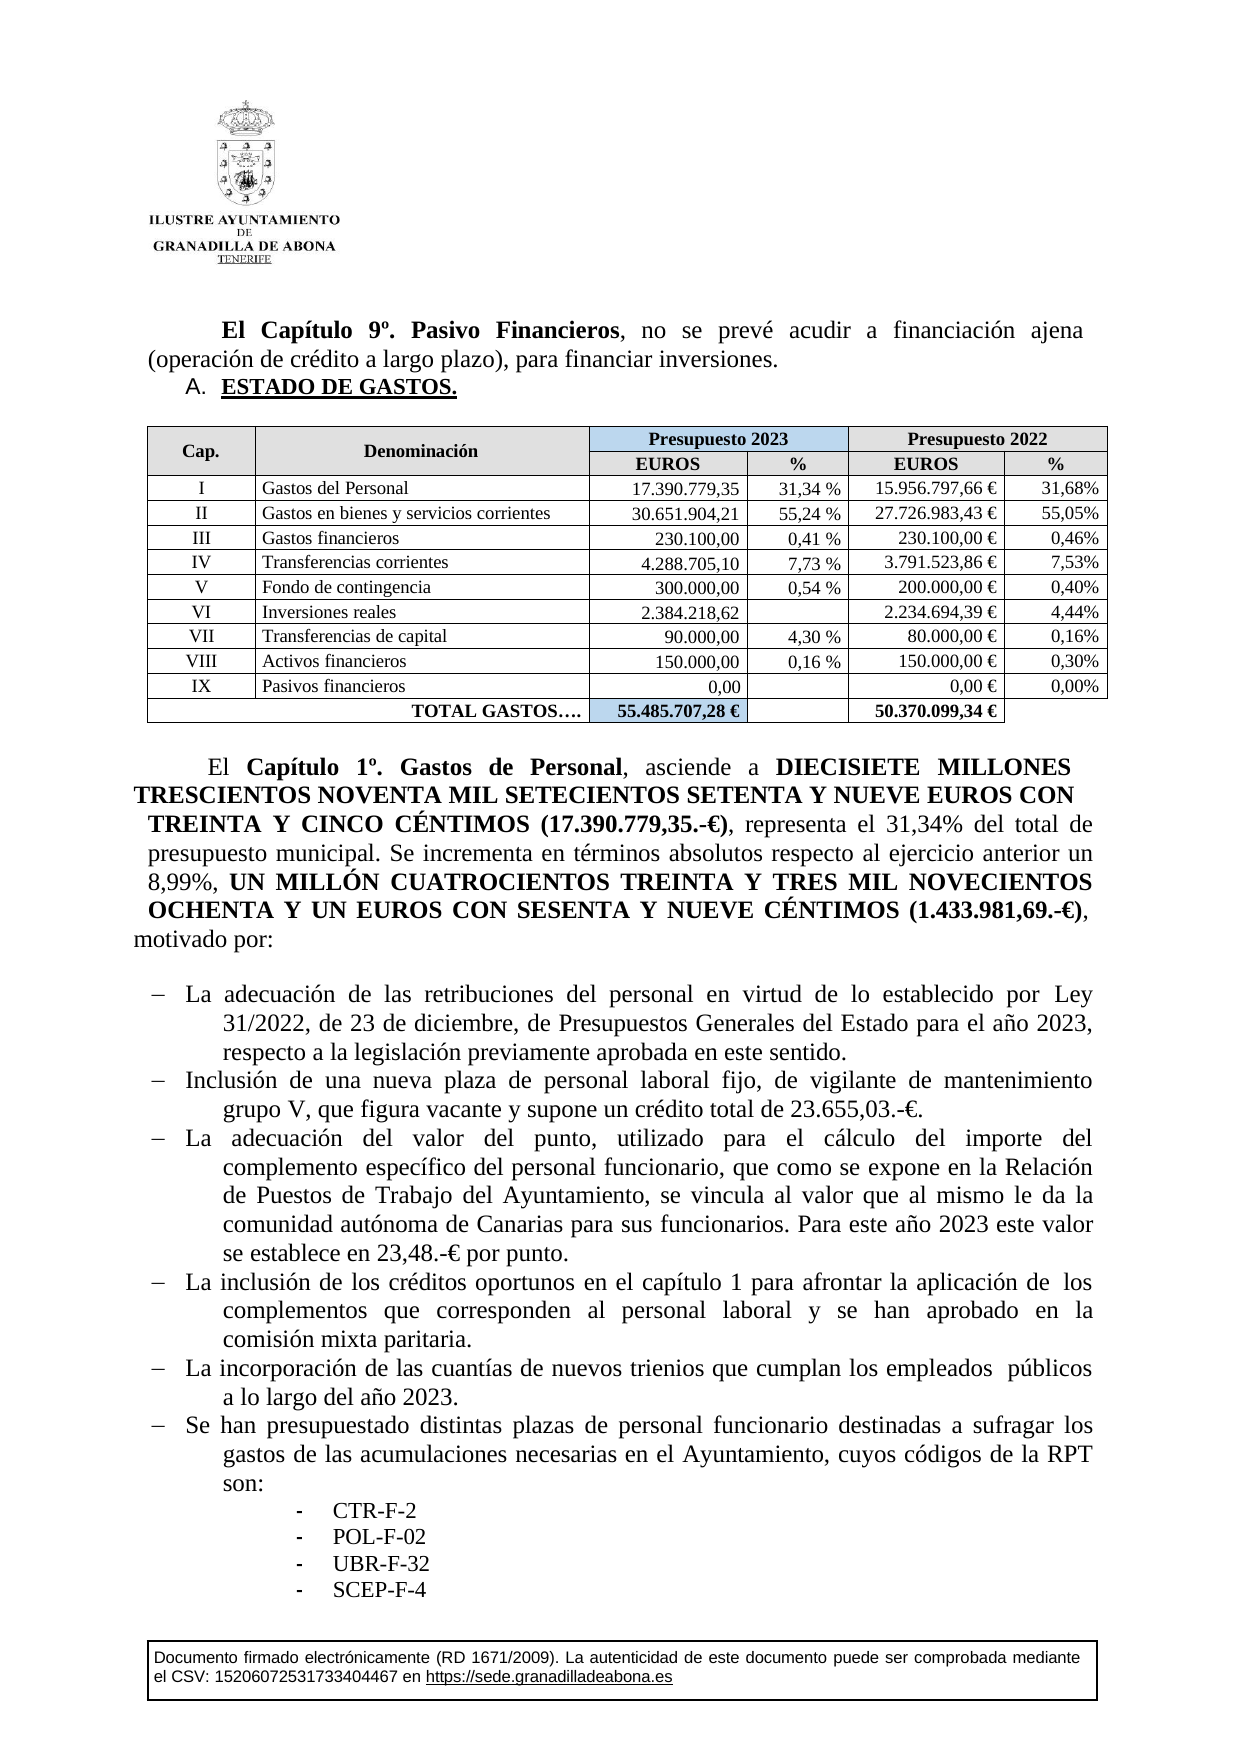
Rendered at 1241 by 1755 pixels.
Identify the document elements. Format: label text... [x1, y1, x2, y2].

list UBR-F-32 [296, 1550, 1120, 1576]
table_cell I [148, 476, 255, 500]
table_cell 230.100,00 [590, 526, 747, 549]
table_cell 0,41 % [748, 526, 848, 549]
table_cell II [148, 501, 255, 524]
list Inclusión de una nueva plaza de personal laboral fijo, de vigilante de mantenimiento grupo V, que figura vacante y supone un crédito total de 23.655,03.-€. [149, 1066, 1093, 1123]
table_cell 4,44% [1005, 600, 1107, 623]
list La adecuación del valor del punto, utilizado para el cálculo del importe del complemento específico del personal funcionario, que como se expone en la Relación de Puestos de Trabajo del Ayuntamiento, se vincula al valor que al mismo le da la comunidad autónoma de Canarias para sus funcionarios. Para este año 2023 este valor se establece en 23,48.-€ por punto. [149, 1123, 1093, 1267]
table_cell V [148, 575, 255, 599]
table_cell Gastos financieros [256, 526, 589, 549]
list La adecuación de las retribuciones del personal en virtud de lo establecido por Ley 31/2022, de 23 de diciembre, de Presupuestos Generales del Estado para el año 2023, respecto a la legislación previamente aprobada en este sentido. [149, 979, 1093, 1066]
list La incorporación de las cuantías de nuevos trienios que cumplan los empleados públicos a lo largo del año 2023. [149, 1353, 1093, 1411]
text A. ESTADO DE GASTOS. [185, 373, 1120, 399]
list CTR-F-2 [296, 1497, 1120, 1523]
table_cell 150.000,00 € [849, 649, 1004, 673]
table_cell 200.000,00 € [849, 575, 1004, 599]
table_cell Transferencias corrientes [256, 550, 589, 574]
table_cell EUROS [849, 452, 1004, 475]
table_cell 31,34 % [748, 476, 848, 500]
table_cell 0,54 % [748, 575, 848, 599]
table_cell 80.000,00 € [849, 624, 1004, 648]
table_cell 2.234.694,39 € [849, 600, 1004, 623]
table_cell 15.956.797,66 € [849, 476, 1004, 500]
table_cell 230.100,00 € [849, 526, 1004, 549]
table_cell Fondo de contingencia [256, 575, 589, 599]
table_cell [1005, 699, 1107, 722]
table_cell 0,30% [1005, 649, 1107, 673]
table_cell 7,73 % [748, 550, 848, 574]
table_cell [748, 674, 848, 697]
table_cell 0,40% [1005, 575, 1107, 599]
table_cell Activos financieros [256, 649, 589, 673]
list La inclusión de los créditos oportunos en el capítulo 1 para afrontar la aplicación de los complementos que corresponden al personal laboral y se han aprobado en la comisión mixta paritaria. [149, 1267, 1093, 1353]
table_cell 27.726.983,43 € [849, 501, 1004, 524]
table_cell 55,05% [1005, 501, 1107, 524]
table_cell % [1005, 452, 1107, 475]
table_cell 0,00% [1005, 674, 1107, 697]
table_cell [748, 600, 848, 623]
list Se han presupuestado distintas plazas de personal funcionario destinadas a sufragar los gastos de las acumulaciones necesarias en el Ayuntamiento, cuyos códigos de la RPT son: [149, 1411, 1093, 1497]
table_cell 0,46% [1005, 526, 1107, 549]
table_cell 3.791.523,86 € [849, 550, 1004, 574]
table_cell 7,53% [1005, 550, 1107, 574]
table_cell 0,00 [590, 674, 747, 697]
table_header Presupuesto 2022 [849, 427, 1107, 451]
text motivado por: [133, 924, 1120, 953]
list SCEP-F-4 [296, 1576, 1120, 1603]
text El Capítulo 9º. Pasivo Financieros, no se prevé acudir a financiación ajena (operación de crédito a largo plazo), para financiar inversiones. [148, 316, 1093, 373]
table_cell Gastos del Personal [256, 476, 589, 500]
table_cell 4.288.705,10 [590, 550, 747, 574]
table_cell 150.000,00 [590, 649, 747, 673]
table_cell IV [148, 550, 255, 574]
table_header Cap. [148, 427, 255, 475]
table_cell VIII [148, 649, 255, 673]
table_cell IX [148, 674, 255, 697]
table_cell 55,24 % [748, 501, 848, 524]
table_cell 31,68% [1005, 476, 1107, 500]
table_cell 30.651.904,21 [590, 501, 747, 524]
table_cell VII [148, 624, 255, 648]
table_cell 300.000,00 [590, 575, 747, 599]
table_cell 17.390.779,35 [590, 476, 747, 500]
table_header Presupuesto 2023 [590, 427, 848, 451]
table_cell [748, 699, 848, 722]
table_cell Inversiones reales [256, 600, 589, 623]
subtitle El Capítulo 1º. Gastos de Personal, asciende a DIECISIETE MILLONES TRESCIENTOS NOVENTA MIL SETECIENTOS SETENTA Y NUEVE EUROS CON [133, 752, 1102, 809]
table_cell 55.485.707,28 € [590, 699, 747, 722]
table_cell Pasivos financieros [256, 674, 589, 697]
table_cell 0,16 % [748, 649, 848, 673]
table_cell 50.370.099,34 € [849, 699, 1004, 722]
table_cell 0,16% [1005, 624, 1107, 648]
table_cell III [148, 526, 255, 549]
table_cell 4,30 % [748, 624, 848, 648]
table_cell Gastos en bienes y servicios corrientes [256, 501, 589, 524]
table_cell 90.000,00 [590, 624, 747, 648]
table_cell TOTAL GASTOS…. [148, 699, 589, 722]
table_cell % [748, 452, 848, 475]
table_cell EUROS [590, 452, 747, 475]
table_cell 2.384.218,62 [590, 600, 747, 623]
table_cell VI [148, 600, 255, 623]
table_header Denominación [256, 427, 589, 475]
table_cell 0,00 € [849, 674, 1004, 697]
table_cell Transferencias de capital [256, 624, 589, 648]
list POL-F-02 [296, 1523, 1120, 1550]
text TREINTA Y CINCO CÉNTIMOS (17.390.779,35.-€), representa el 31,34% del total de presupuesto municipal. Se incrementa en términos absolutos respecto al ejercicio anterior un 8,99%, UN MILLÓN CUATROCIENTOS TREINTA Y TRES MIL NOVECIENTOS OCHENTA Y UN EUROS CON SESENTA Y NUEVE CÉNTIMOS (1.433.981,69.-€), [148, 809, 1093, 924]
